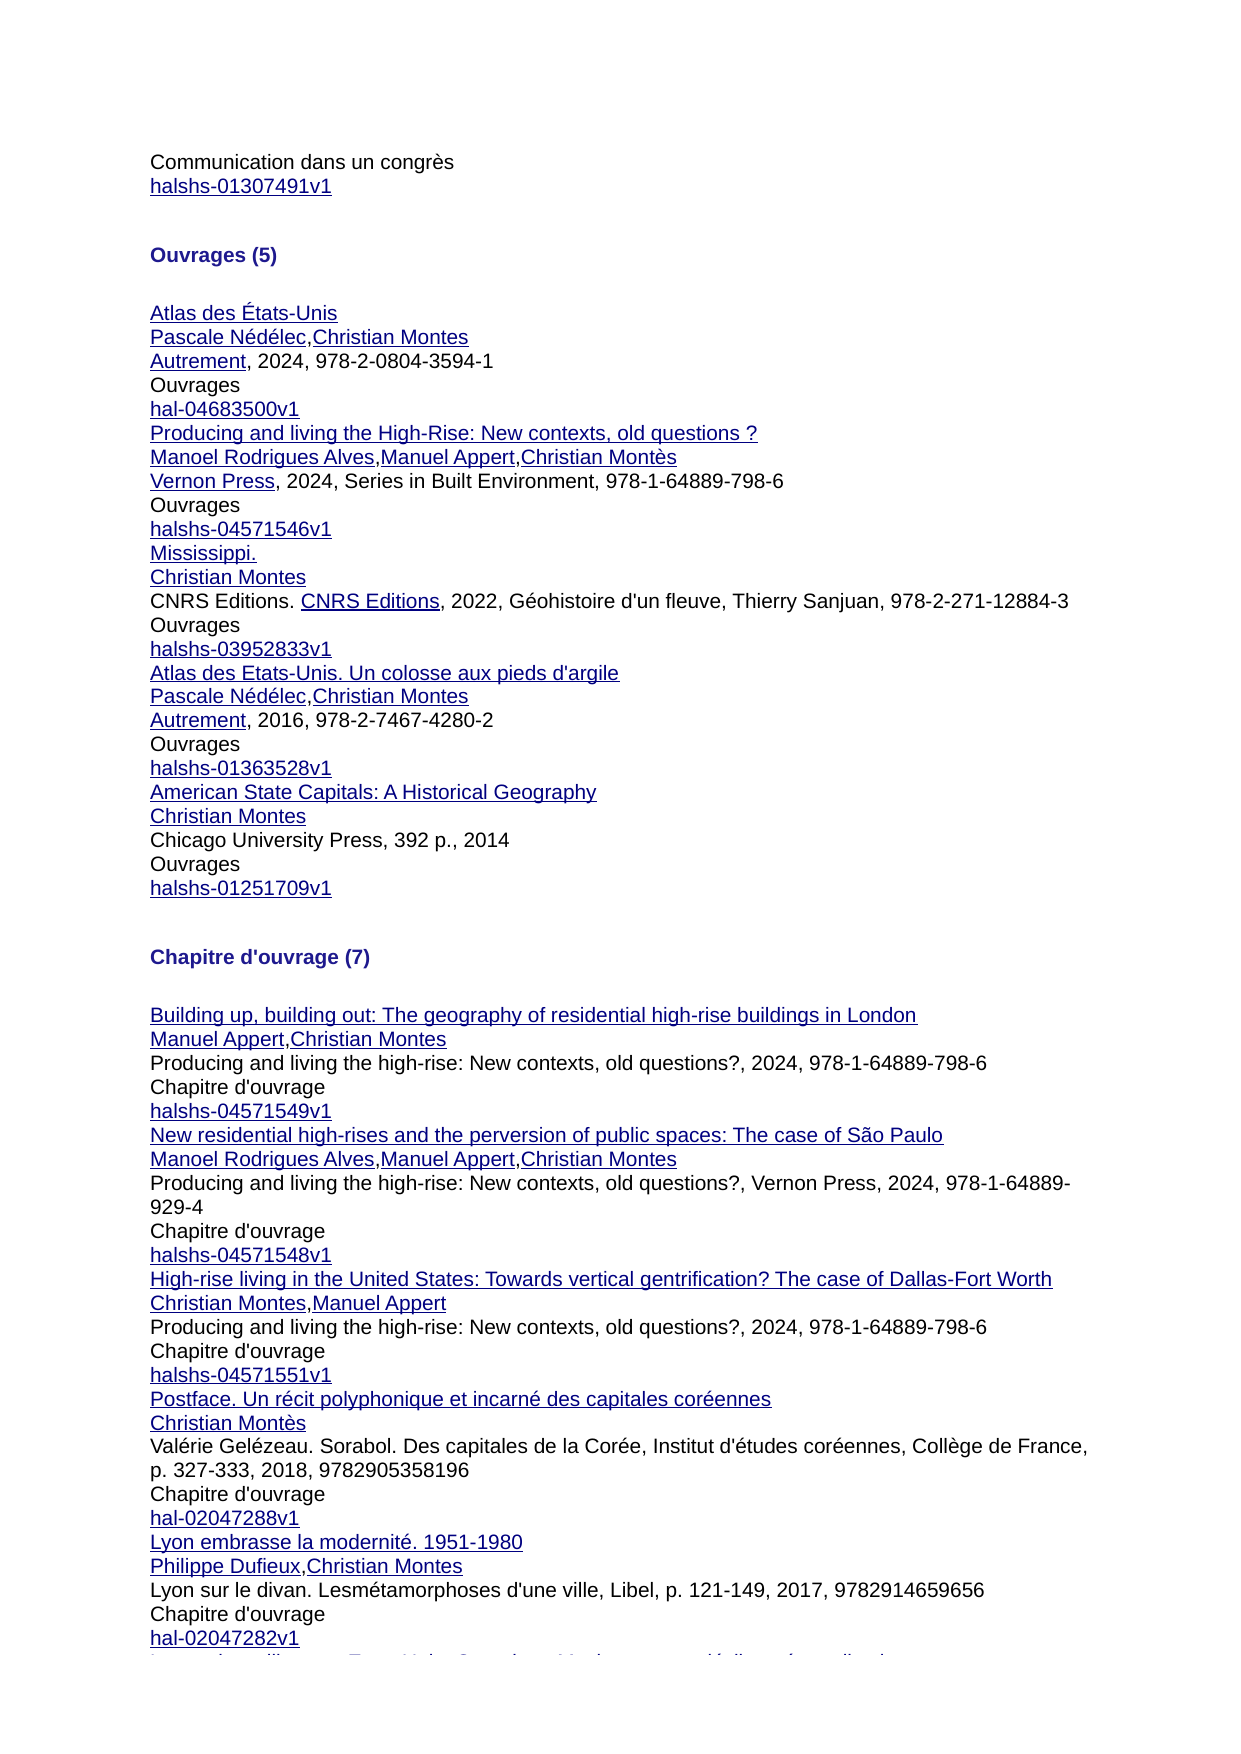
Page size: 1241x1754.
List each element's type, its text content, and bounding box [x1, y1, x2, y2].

table_header Atlas des États-Unis Pascale Nédélec,Christian Montes Autrement, 2024, 978-2-0804-3594-1 Ouvrages hal-04683500v1 [150, 301, 1090, 421]
subtitle Chapitre d'ouvrage (7) [150, 945, 1090, 969]
table_cell Postface. Un récit polyphonique et incarné des capitales coréennes Christian Montès Valérie Gelézeau. Sorabol. Des capitales de la Corée, Institut d'études coréennes, Collège de France, p. 327-333, 2018, 9782905358196 Chapitre d'ouvrage hal-02047288v1 [150, 1386, 1090, 1530]
subtitle Ouvrages (5) [150, 243, 1090, 267]
table_cell Mississippi. Christian Montes CNRS Editions. CNRS Editions, 2022, Géohistoire d'un fleuve, Thierry Sanjuan, 978-2-271-12884-3 Ouvrages halshs-03952833v1 [150, 541, 1090, 660]
table_cell Communication dans un congrès halshs-01307491v1 [150, 150, 1090, 198]
table_cell Lyon embrasse la modernité. 1951-1980 Philippe Dufieux,Christian Montes Lyon sur le divan. Lesmétamorphoses d'une ville, Libel, p. 121-149, 2017, 9782914659656 Chapitre d'ouvrage hal-02047282v1 [150, 1530, 1090, 1650]
table_header Building up, building out: The geography of residential high-rise buildings in London Manuel Appert,Christian Montes Producing and living the high-rise: New contexts, old questions?, 2024, 978-1-64889-798-6 Chapitre d'ouvrage halshs-04571549v1 [150, 1003, 1090, 1123]
table_cell Atlas des Etats-Unis. Un colosse aux pieds d'argile Pascale Nédélec,Christian Montes Autrement, 2016, 978-2-7467-4280-2 Ouvrages halshs-01363528v1 [150, 660, 1090, 780]
table_cell High-rise living in the United States: Towards vertical gentrification? The case of Dallas-Fort Worth Christian Montes,Manuel Appert Producing and living the high-rise: New contexts, old questions?, 2024, 978-1-64889-798-6 Chapitre d'ouvrage halshs-04571551v1 [150, 1267, 1090, 1386]
table_cell American State Capitals: A Historical Geography Christian Montes Chicago University Press, 392 p., 2014 Ouvrages halshs-01251709v1 [150, 780, 1090, 900]
table_cell Les petites villes aux Etats-Unis, Canada et Mexique, entre déclin, métropolisation et patrimonialisation Christian Montes P. Lemarchand. L'Amérique du Nord. Un Atlas, Atlande, pp.119-126, 2013 Chapitre d'ouvrage halshs-01258893v1 [150, 1650, 1090, 1655]
table_cell New residential high-rises and the perversion of public spaces: The case of São Paulo Manoel Rodrigues Alves,Manuel Appert,Christian Montes Producing and living the high-rise: New contexts, old questions?, Vernon Press, 2024, 978-1-64889-929-4 Chapitre d'ouvrage halshs-04571548v1 [150, 1123, 1090, 1267]
table_cell Producing and living the High-Rise: New contexts, old questions ? Manoel Rodrigues Alves,Manuel Appert,Christian Montès Vernon Press, 2024, Series in Built Environment, 978-1-64889-798-6 Ouvrages halshs-04571546v1 [150, 421, 1090, 541]
